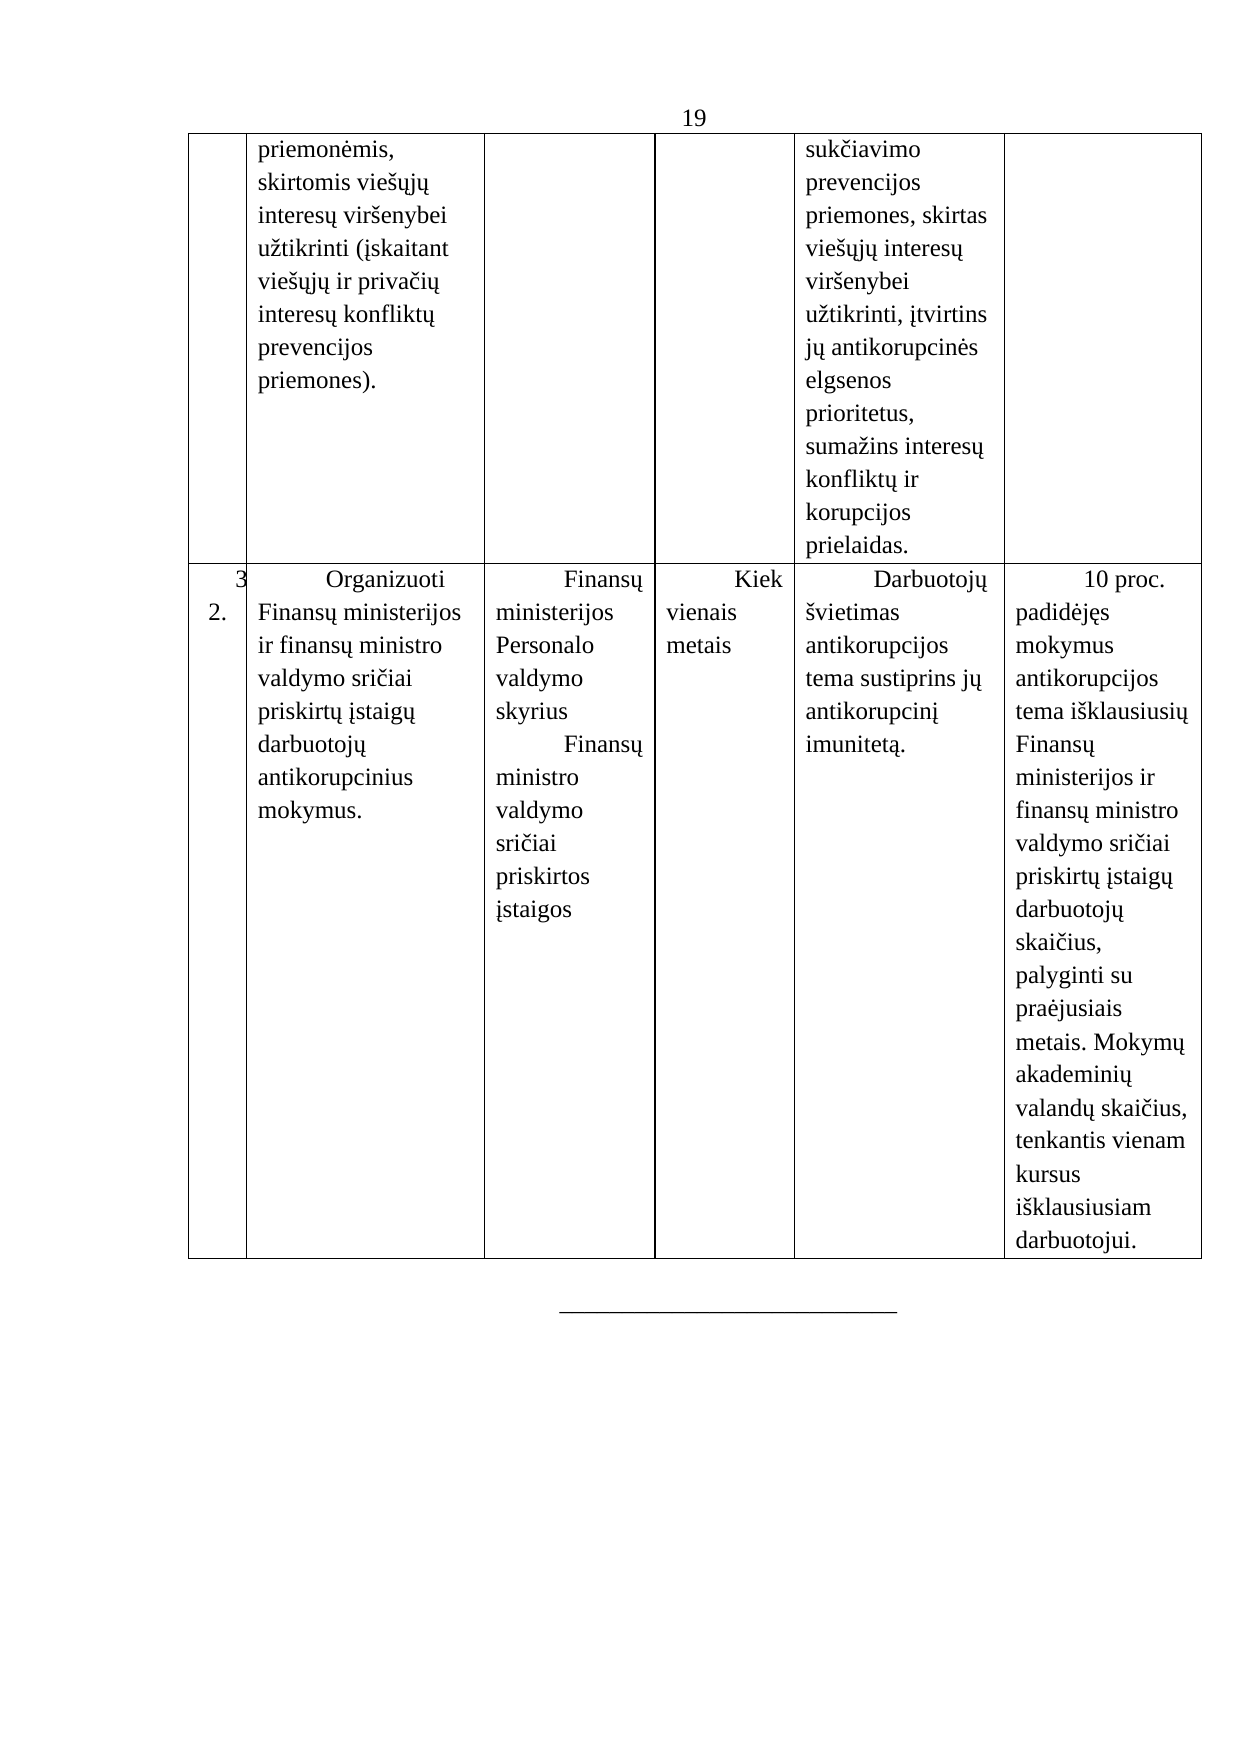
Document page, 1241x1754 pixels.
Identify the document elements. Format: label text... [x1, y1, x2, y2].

table_cell priemonėmis, skirtomis viešųjų interesų viršenybei užtikrinti (įskaitant viešųjų ir privačių interesų konfliktų prevencijos priemones). [247, 134, 484, 563]
table_cell sukčiavimo prevencijos priemones, skirtas viešųjų interesų viršenybei užtikrinti, įtvirtins jų antikorupcinės elgsenos prioritetus, sumažins interesų konfliktų ir korupcijos prielaidas. [795, 134, 1004, 563]
text ___________________________ [177, 1287, 1211, 1316]
table_cell 32. [189, 564, 246, 1258]
table_cell [189, 134, 246, 563]
table_cell Kiekvienais metais [656, 564, 794, 1258]
table_cell [656, 134, 794, 563]
table_cell Finansų ministerijos Personalo valdymo skyrius Finansų ministro valdymo sričiai priskirtos įstaigos [485, 564, 654, 1258]
table_cell [1005, 134, 1201, 563]
table_cell [485, 134, 654, 563]
table_cell 10 proc. padidėjęs mokymus antikorupcijos tema išklausiusių Finansų ministerijos ir finansų ministro valdymo sričiai priskirtų įstaigų darbuotojų skaičius, palyginti su praėjusiais metais. Mokymų akademinių valandų skaičius, tenkantis vienam kursus išklausiusiam darbuotojui. [1005, 564, 1201, 1258]
table_cell Darbuotojų švietimas antikorupcijos tema sustiprins jų antikorupcinį imunitetą. [795, 564, 1004, 1258]
table_cell Organizuoti Finansų ministerijos ir finansų ministro valdymo sričiai priskirtų įstaigų darbuotojų antikorupcinius mokymus. [247, 564, 484, 1258]
